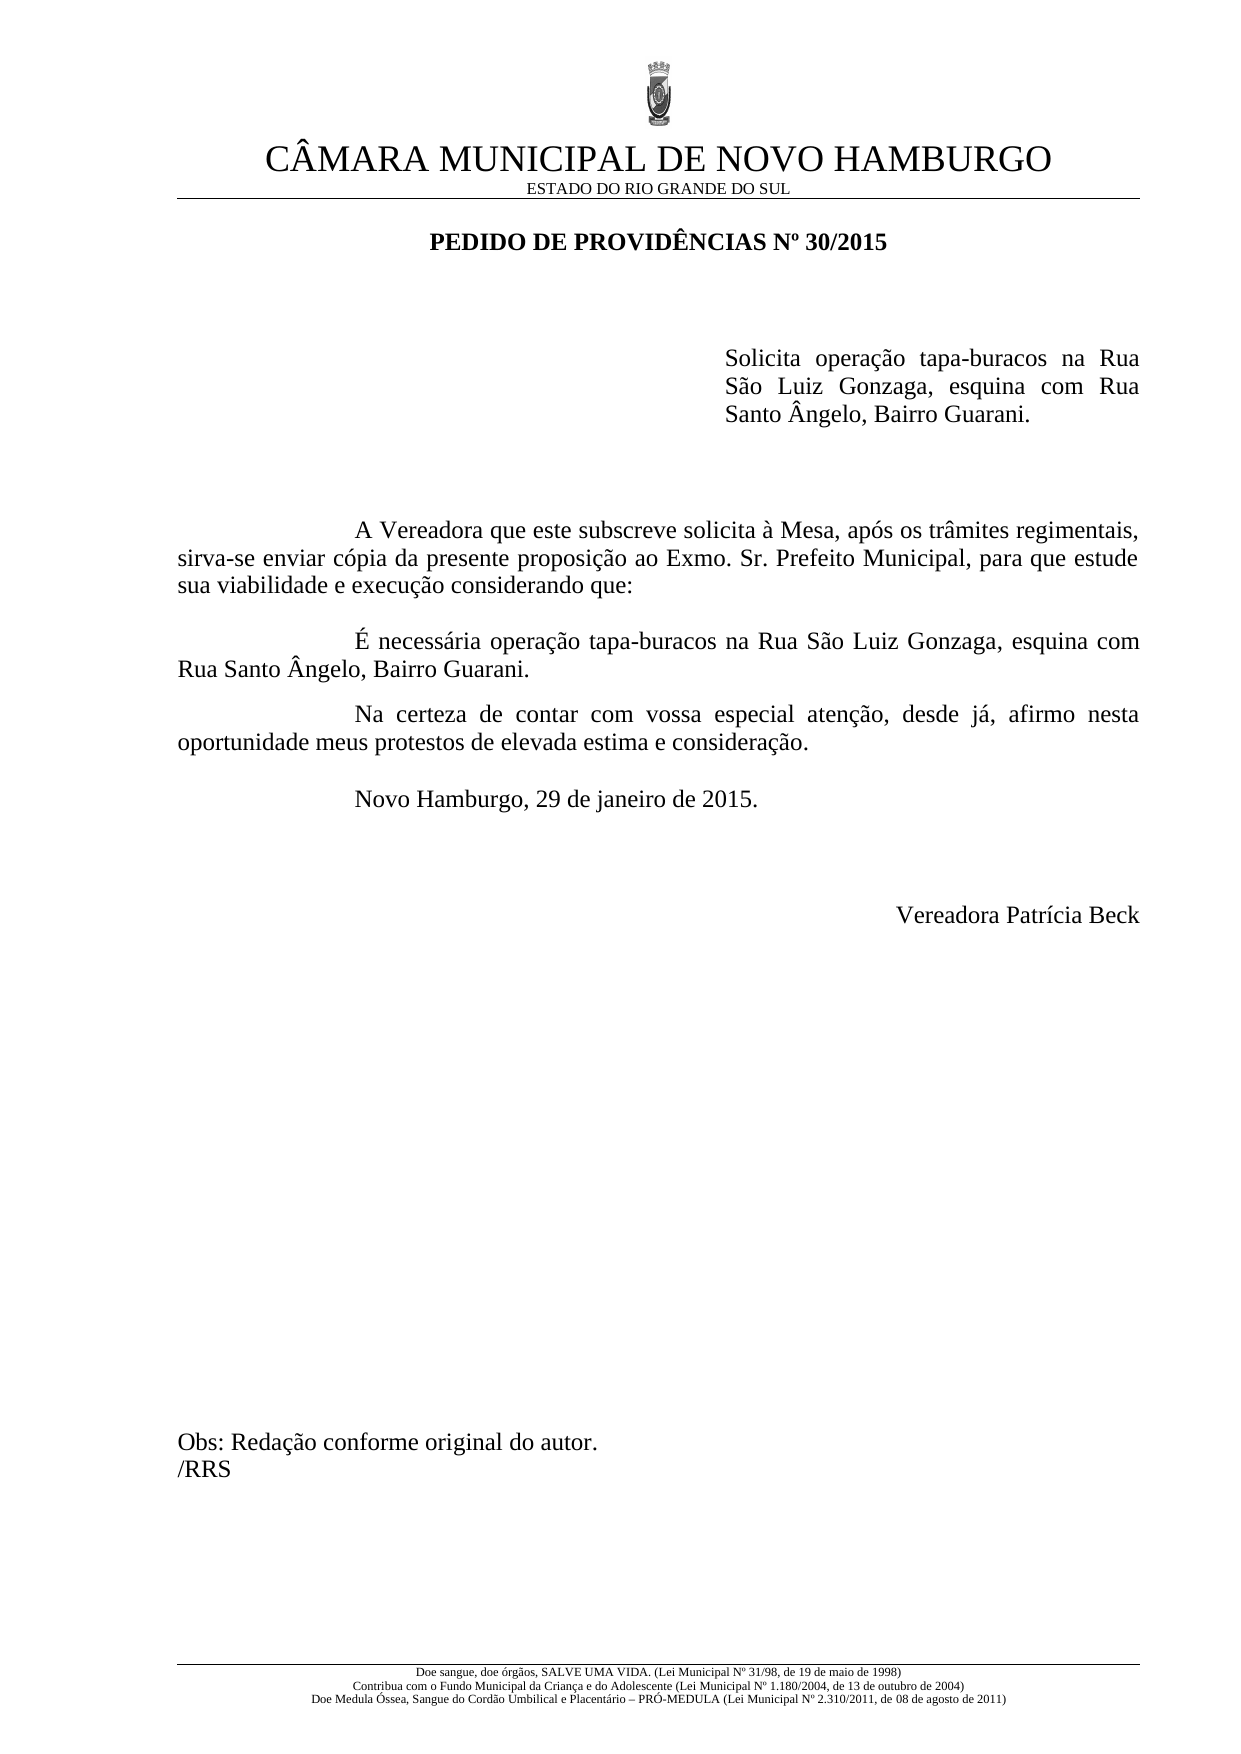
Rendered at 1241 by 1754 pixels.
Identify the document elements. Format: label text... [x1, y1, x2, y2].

text É necessária operação tapa-buracos na Rua São Luiz Gonzaga, esquina com Rua Santo Ângelo, Bairro Guarani. [177, 627, 1140, 682]
text Vereadora Patrícia Beck [649, 901, 1140, 929]
text /RRS [177, 1456, 1140, 1483]
text A Vereadora que este subscreve solicita à Mesa, após os trâmites regimentais, sirva-se enviar cópia da presente proposição ao Exmo. Sr. Prefeito Municipal, para que estude sua viabilidade e execução considerando que: [177, 516, 1140, 599]
text Obs: Redação conforme original do autor. [177, 1428, 1140, 1456]
list Solicita operação tapa-buracos na Rua São Luiz Gonzaga, esquina com Rua Santo Ângelo, Bairro Guarani. [687, 344, 1140, 428]
text PEDIDO DE PROVIDÊNCIAS Nº 30/2015 [177, 228, 1140, 256]
text Na certeza de contar com vossa especial atenção, desde já, afirmo nesta oportunidade meus protestos de elevada estima e consideração. [177, 700, 1140, 756]
text Novo Hamburgo, 29 de janeiro de 2015. [177, 785, 1140, 813]
